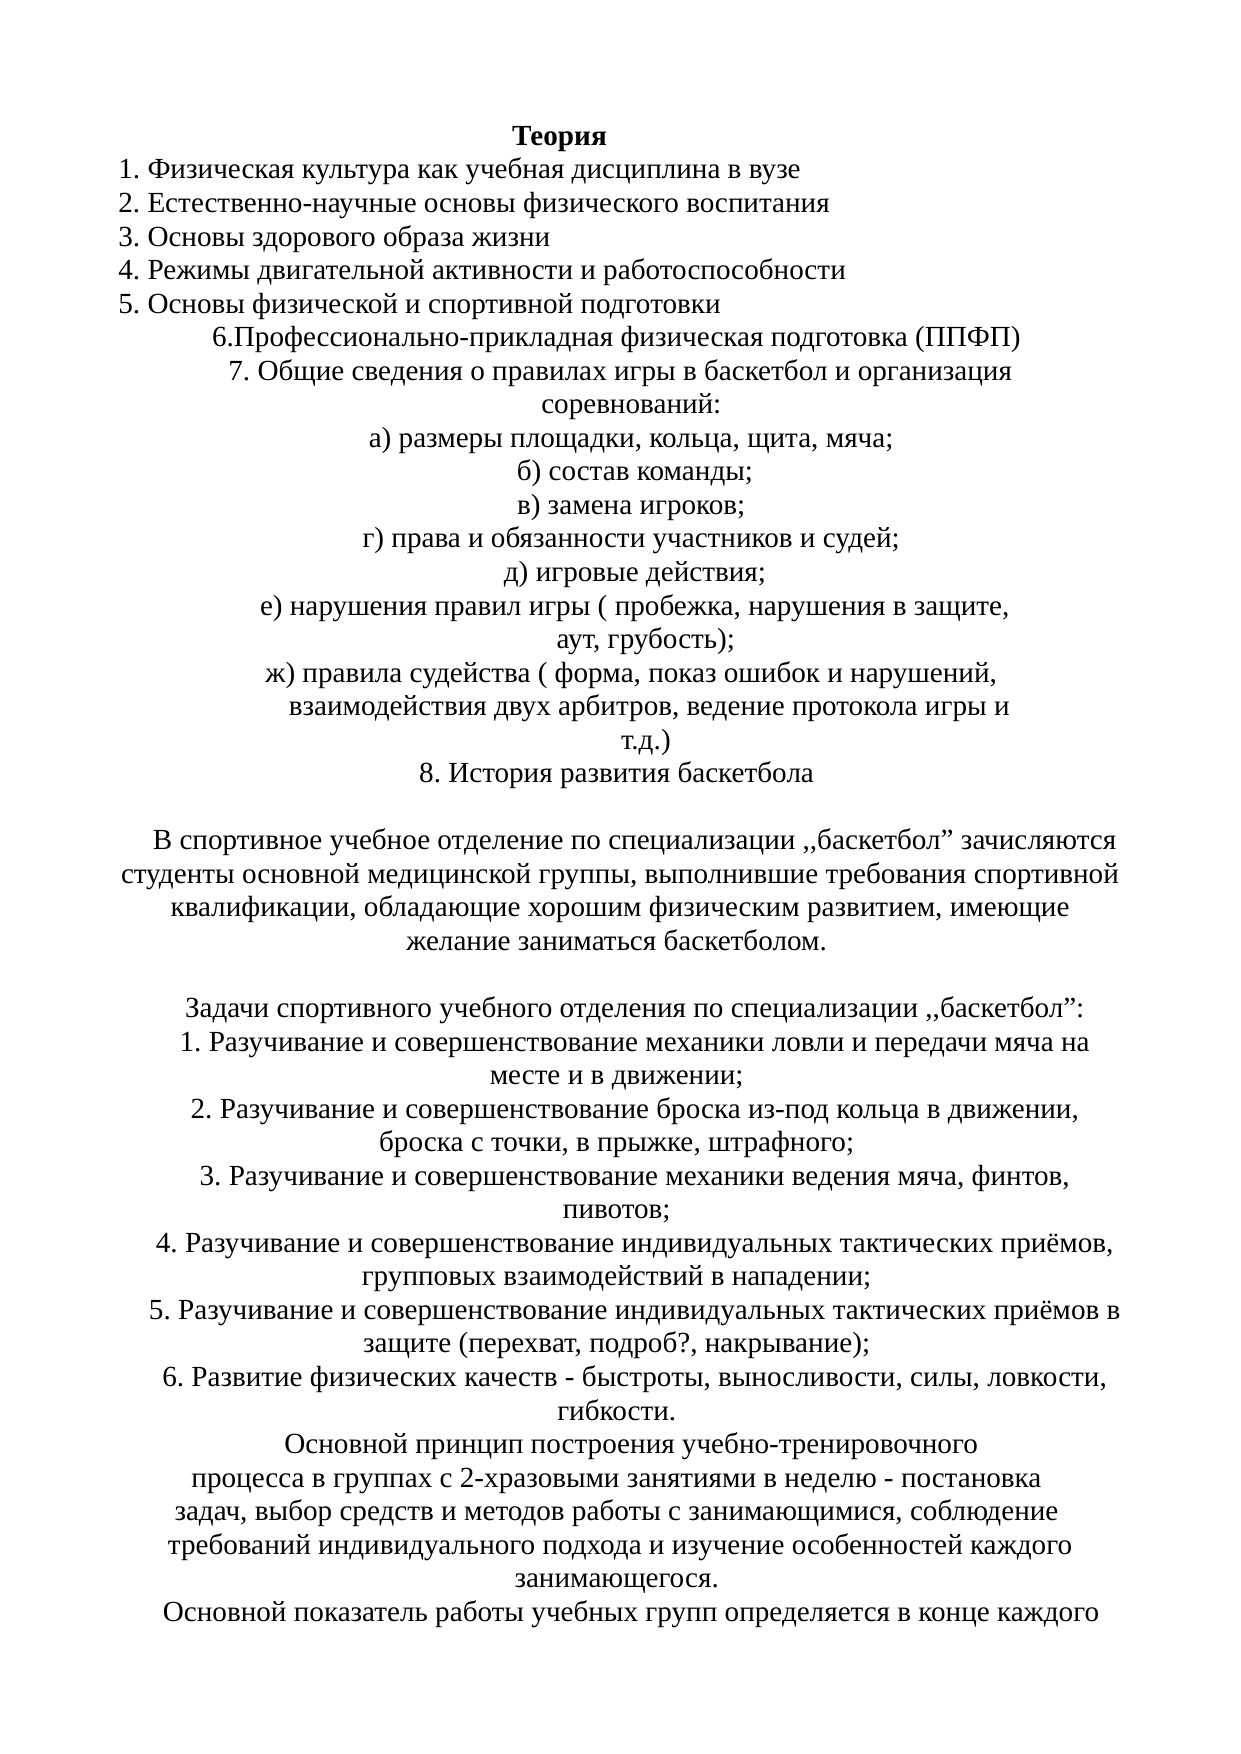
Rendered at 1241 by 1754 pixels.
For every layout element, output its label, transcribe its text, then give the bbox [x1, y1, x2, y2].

text 6.Профессионально-прикладная физическая подготовка (ППФП) 7. Общие сведения о правилах игры в баскетбол и организация соревнований: а) размеры площадки, кольца, щита, мяча; б) состав команды; в) замена игроков; г) права и обязанности участников и судей; д) игровые действия; е) нарушения правил игры ( пробежка, нарушения в защите, аут, грубость); ж) правила судейства ( форма, показ ошибок и нарушений, взаимодействия двух арбитров, ведение протокола игры и т.д.) 8. История развития баскетбола В спортивное учебное отделение по специализации ,,баскетбол” зачисляются студенты основной медицинской группы, выполнившие требования спортивной квалификации, обладающие хорошим физическим развитием, имеющие желание заниматься баскетболом. Задачи спортивного учебного отделения по специализации ,,баскетбол”: 1. Разучивание и совершенствование механики ловли и передачи мяча на месте и в движении; 2. Разучивание и совершенствование броска из-под кольца в движении, броска с точки, в прыжке, штрафного; 3. Разучивание и совершенствование механики ведения мяча, финтов, пивотов; 4. Разучивание и совершенствование индивидуальных тактических приёмов, групповых взаимодействий в нападении; 5. Разучивание и совершенствование индивидуальных тактических приёмов в защите (перехват, подроб?, накрывание); 6. Развитие физических качеств - быстроты, выносливости, силы, ловкости, гибкости. Основной принцип построения учебно-тренировочного процесса в группах с 2-хразовыми занятиями в неделю - постановка задач, выбор средств и методов работы с занимающимися, соблюдение требований индивидуального подхода и изучение особенностей каждого занимающегося. Основной показатель работы учебных групп определяется в конце каждого [118, 319, 1122, 1627]
text Теория 1. Физическая культура как учебная дисциплина в вузе 2. Естественно-научные основы физического воспитания 3. Основы здорового образа жизни 4. Режимы двигательной активности и работоспособности 5. Основы физической и спортивной подготовки [118, 118, 1122, 319]
